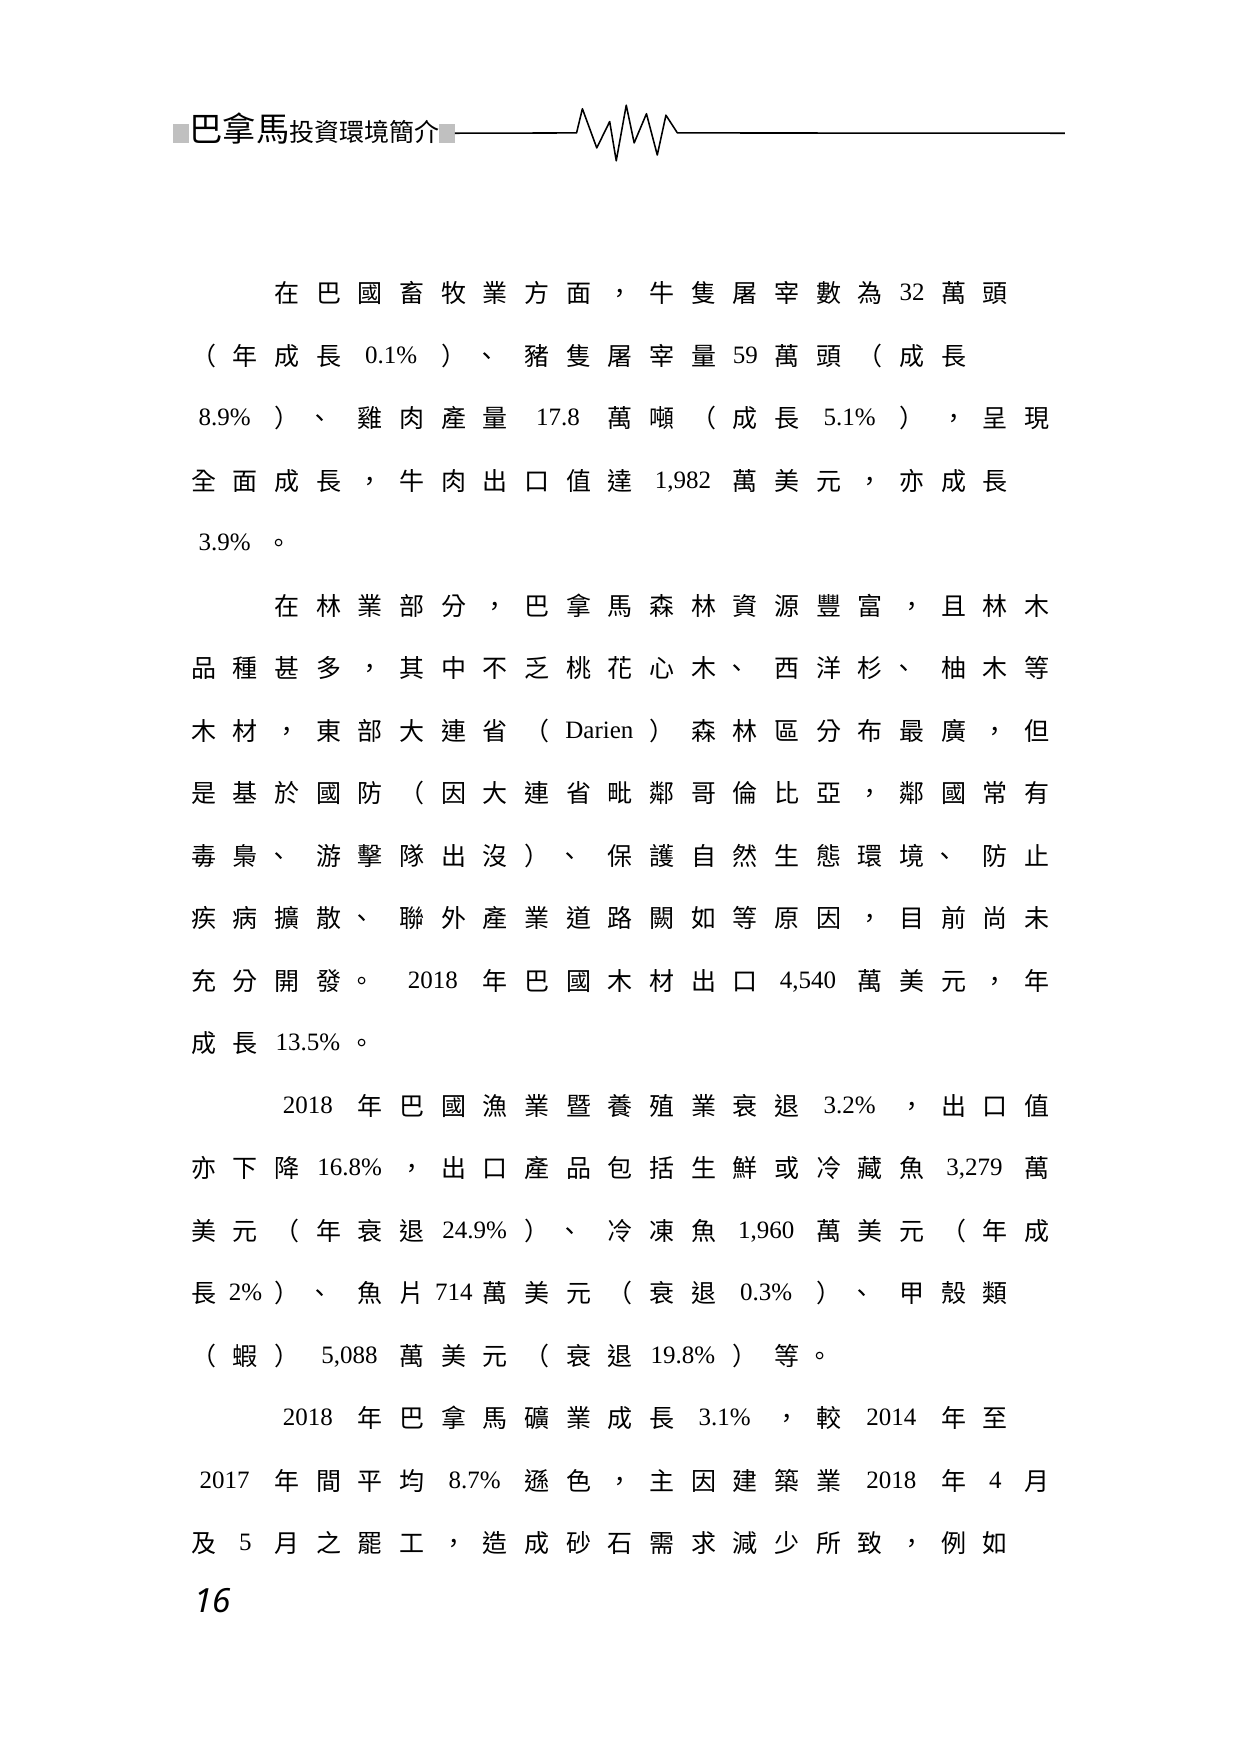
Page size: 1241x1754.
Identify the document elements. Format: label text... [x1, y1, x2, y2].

text 在巴國畜牧業方面，牛隻屠宰數為32萬頭（年成長0.1%）、豬隻屠宰量59萬頭（成長8.9%）、雞肉產量17.8萬噸（成長5.1%），呈現全面成長，牛肉出口值達1,982萬美元，亦成長3.9%。 [183, 250, 1058, 563]
text 在林業部分，巴拿馬森林資源豐富，且林木品種甚多，其中不乏桃花心木、西洋杉、柚木等木材，東部大連省（Darien）森林區分布最廣，但是基於國防（因大連省毗鄰哥倫比亞，鄰國常有毒梟、游擊隊出沒）、保護自然生態環境、防止疾病擴散、聯外產業道路闕如等原因，目前尚未充分開發。2018年巴國木材出口4,540萬美元，年成長13.5%。 [183, 563, 1058, 1063]
text 2018年巴國漁業暨養殖業衰退3.2%，出口值亦下降16.8%，出口產品包括生鮮或冷藏魚3,279萬美元（年衰退24.9%）、冷凍魚1,960萬美元（年成長2%）、魚片714萬美元（衰退0.3%）、甲殼類（蝦）5,088萬美元（衰退19.8%）等。 [183, 1063, 1058, 1375]
text 2018年巴拿馬礦業成長3.1%，較2014年至2017年間平均8.7%遜色，主因建築業2018年4月及5月之罷工，造成砂石需求減少所致，例如 [183, 1375, 1058, 1563]
